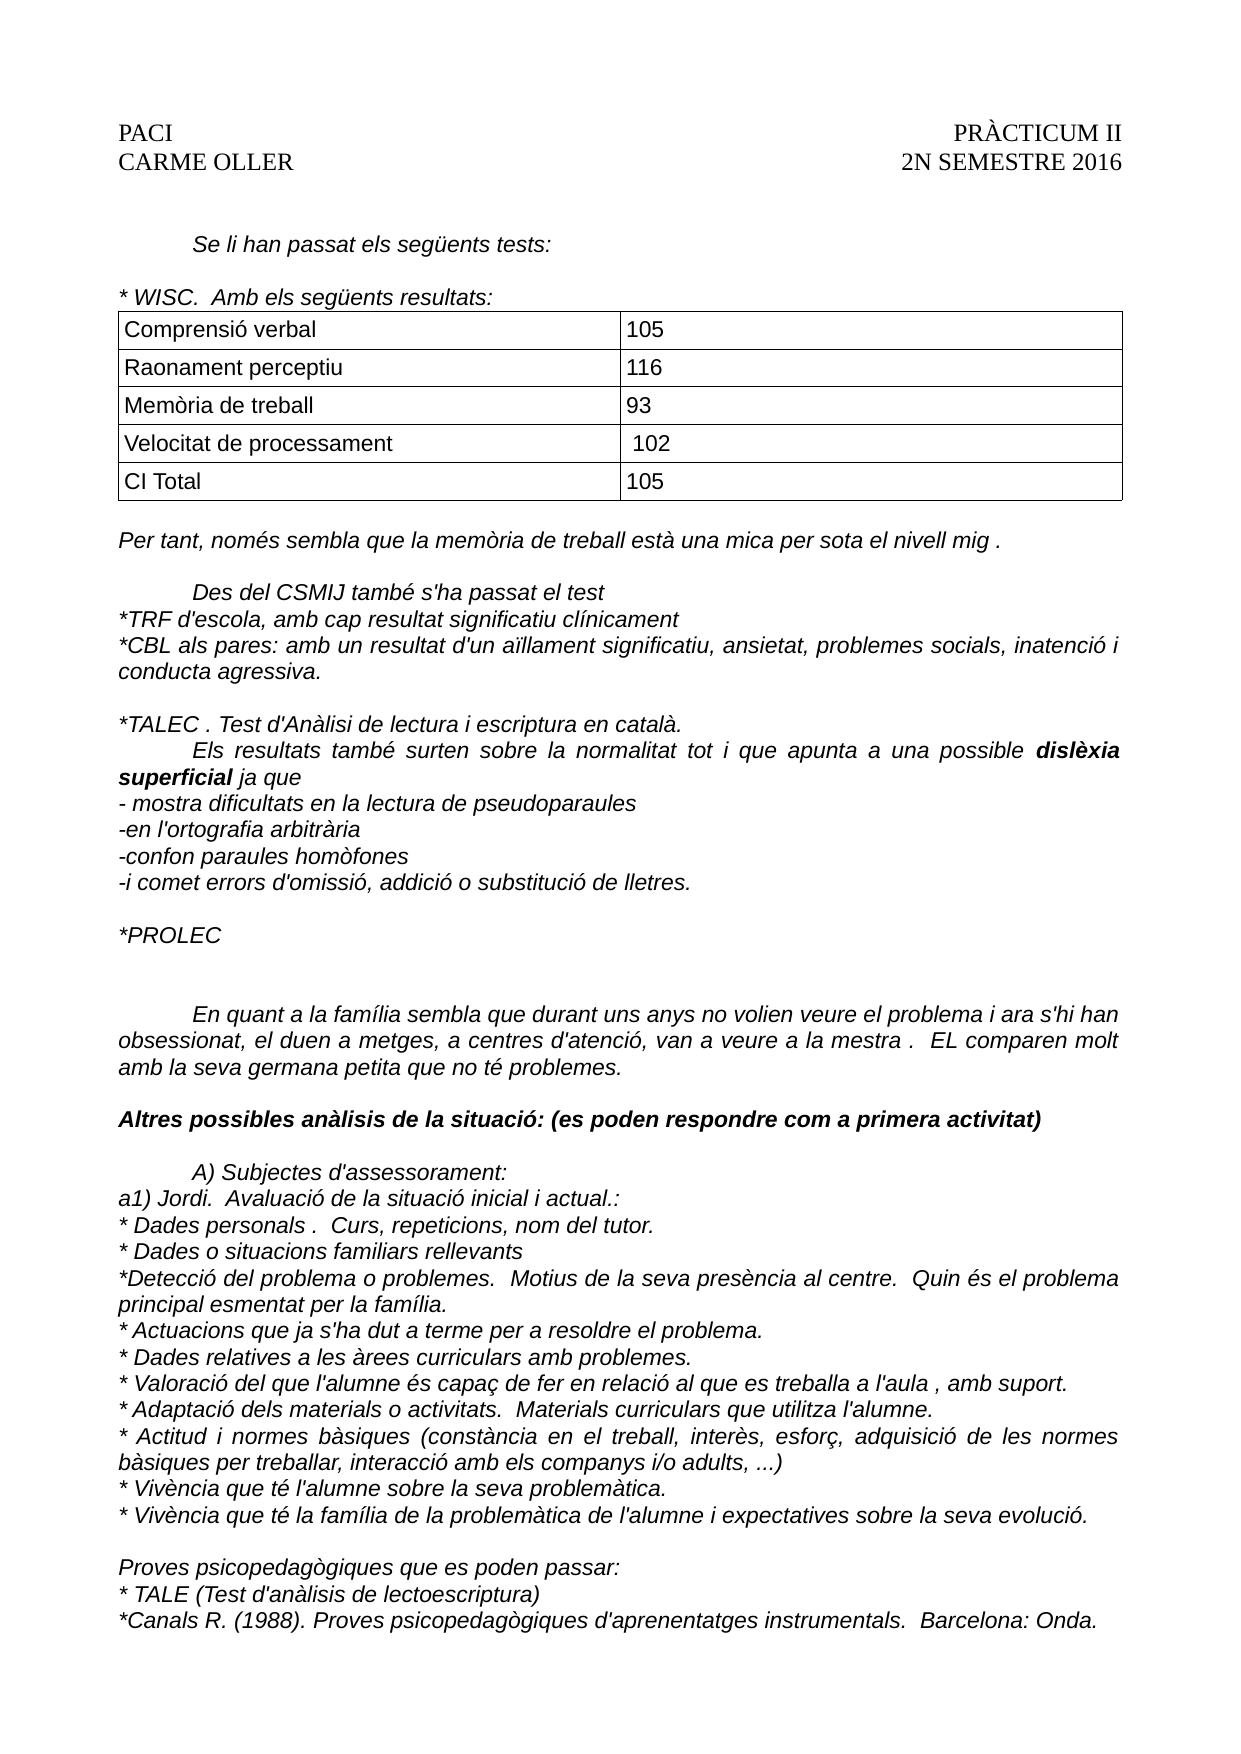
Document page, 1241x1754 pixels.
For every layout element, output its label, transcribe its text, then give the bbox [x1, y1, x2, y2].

text Els resultats també surten sobre la normalitat tot i que apunta a una possible dislèxia superficial ja que [118, 737, 1122, 790]
text *CBL als pares: amb un resultat d'un aïllament significatiu, ansietat, problemes socials, inatenció i conducta agressiva. [118, 632, 1122, 685]
table_cell Velocitat de processament [119, 425, 620, 462]
text * Dades relatives a les àrees curriculars amb problemes. [118, 1343, 1122, 1370]
text * Dades o situacions familiars rellevants [118, 1238, 1122, 1264]
text *TALEC . Test d'Anàlisi de lectura i escriptura en català. [118, 711, 1122, 737]
text Per tant, només sembla que la memòria de treball està una mica per sota el nivell mig . [118, 527, 1122, 553]
table_header Comprensió verbal [119, 312, 620, 348]
text Se li han passat els següents tests: [118, 231, 1122, 258]
text * Vivència que té la família de la problemàtica de l'alumne i expectatives sobre la seva evolució. [118, 1502, 1122, 1528]
text *Detecció del problema o problemes. Motius de la seva presència al centre. Quin és el problema principal esmentat per la família. [118, 1264, 1122, 1317]
text * Actitud i normes bàsiques (constància en el treball, interès, esforç, adquisició de les normes bàsiques per treballar, interacció amb els companys i/o adults, ...) [118, 1423, 1122, 1475]
text -confon paraules homòfones [118, 843, 1122, 869]
table_cell CI Total [119, 463, 620, 500]
text A) Subjectes d'assessorament: [118, 1159, 1122, 1185]
text * Valoració del que l'alumne és capaç de fer en relació al que es treballa a l'aula , amb suport. [118, 1370, 1122, 1396]
text * Actuacions que ja s'ha dut a terme per a resoldre el problema. [118, 1317, 1122, 1343]
table_cell 116 [621, 350, 1122, 386]
table_cell Memòria de treball [119, 387, 620, 424]
text a1) Jordi. Avaluació de la situació inicial i actual.: [118, 1185, 1122, 1212]
text - mostra dificultats en la lectura de pseudoparaules [118, 790, 1122, 816]
table_cell 105 [621, 463, 1122, 500]
text * Vivència que té l'alumne sobre la seva problemàtica. [118, 1475, 1122, 1502]
text *PROLEC [118, 922, 1122, 948]
text Des del CSMIJ també s'ha passat el test [118, 579, 1122, 606]
table_cell 102 [621, 425, 1122, 462]
table_header 105 [621, 312, 1122, 348]
text * Adaptació dels materials o activitats. Materials curriculars que utilitza l'alumne. [118, 1396, 1122, 1423]
text En quant a la família sembla que durant uns anys no volien veure el problema i ara s'hi han obsessionat, el duen a metges, a centres d'atenció, van a veure a la mestra . EL comparen molt amb la seva germana petita que no té problemes. [118, 1001, 1122, 1080]
text * WISC. Amb els següents resultats: [118, 284, 1122, 311]
text * Dades personals . Curs, repeticions, nom del tutor. [118, 1212, 1122, 1238]
text Altres possibles anàlisis de la situació: (es poden respondre com a primera activitat) [118, 1106, 1122, 1133]
text *Canals R. (1988). Proves psicopedagògiques d'aprenentatges instrumentals. Barcelona: Onda. [118, 1607, 1122, 1633]
text *TRF d'escola, amb cap resultat significatiu clínicament [118, 606, 1122, 632]
text -en l'ortografia arbitrària [118, 816, 1122, 843]
text * TALE (Test d'anàlisis de lectoescriptura) [118, 1581, 1122, 1607]
table_cell Raonament perceptiu [119, 350, 620, 386]
text Proves psicopedagògiques que es poden passar: [118, 1554, 1122, 1581]
table_cell 93 [621, 387, 1122, 424]
text -i comet errors d'omissió, addició o substitució de lletres. [118, 869, 1122, 896]
